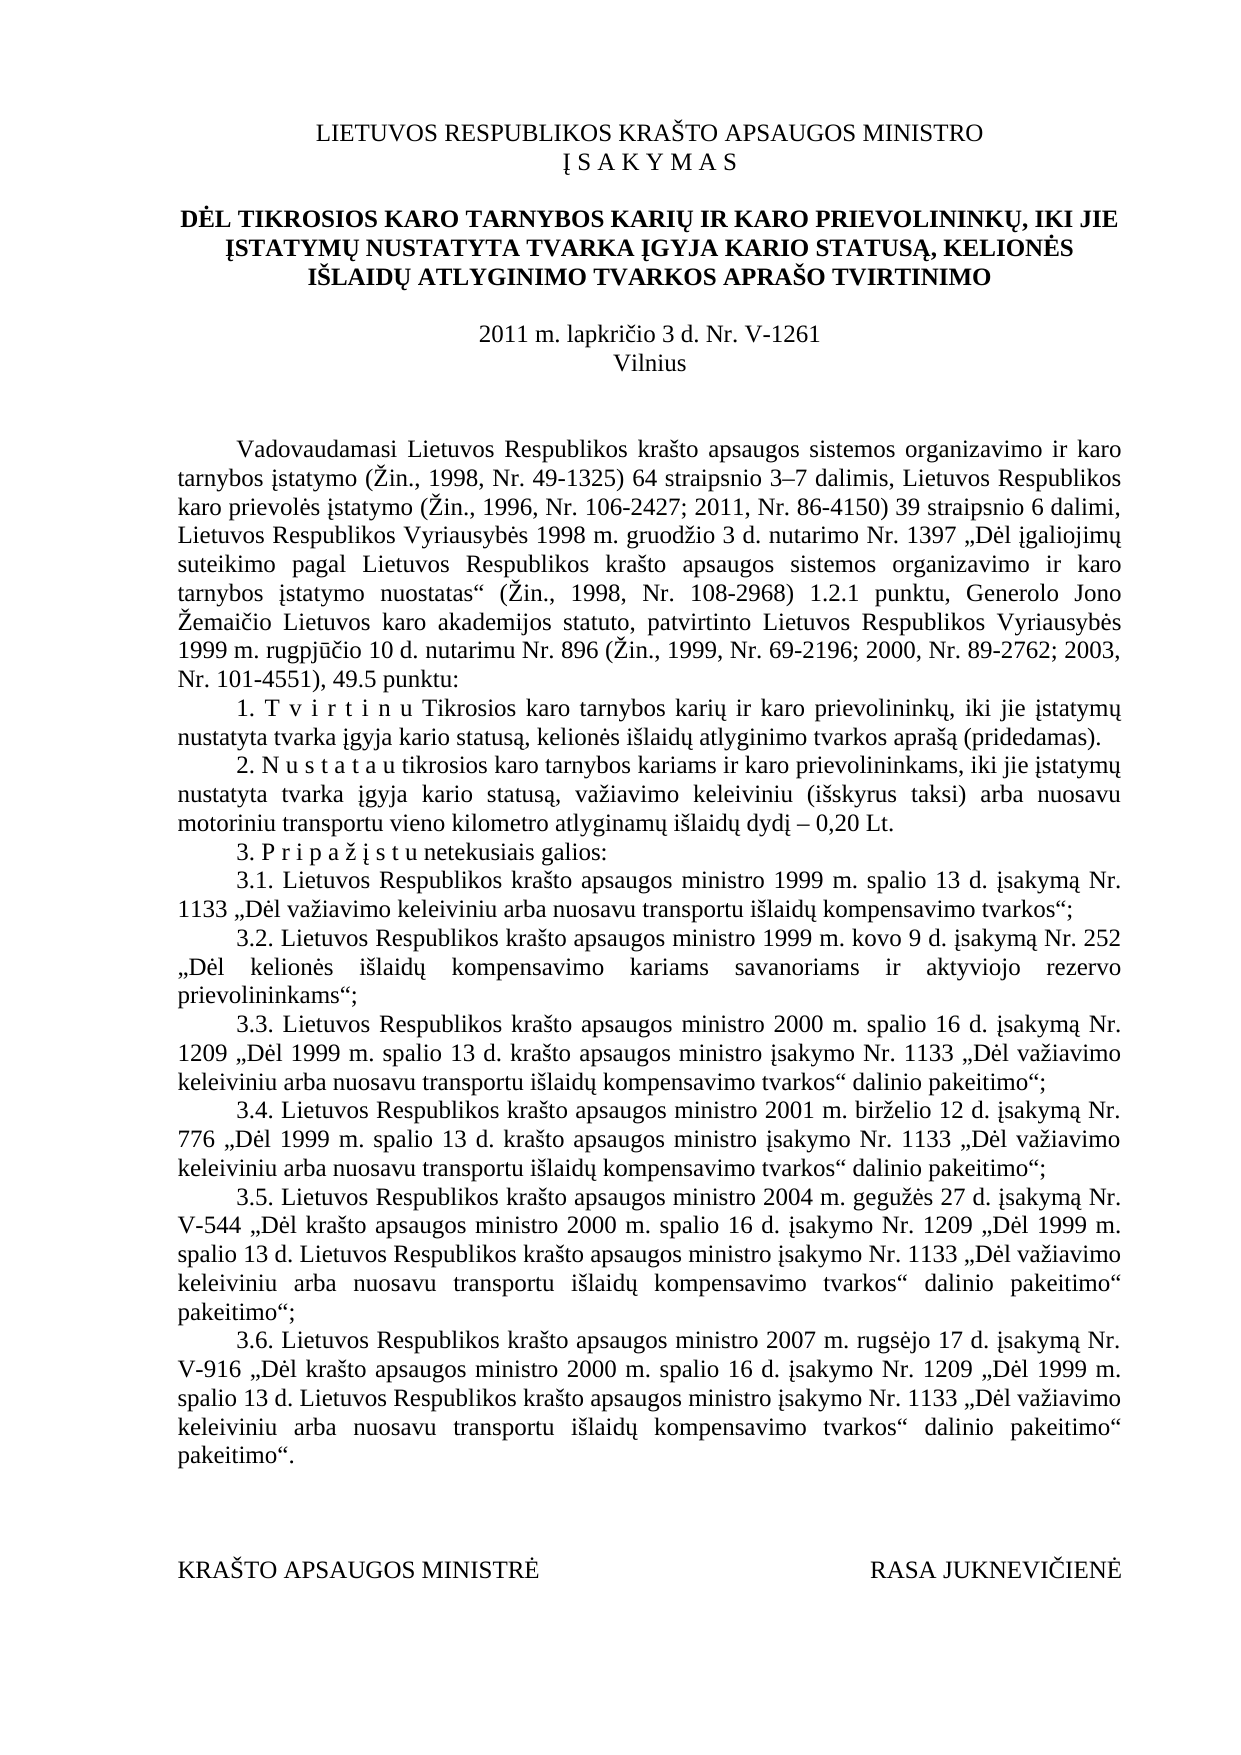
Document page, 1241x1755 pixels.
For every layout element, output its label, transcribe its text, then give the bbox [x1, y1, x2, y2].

text 2. N u s t a t a u tikrosios karo tarnybos kariams ir karo prievolininkams, iki jie įstatymų nustatyta tvarka įgyja kario statusą, važiavimo keleiviniu (išskyrus taksi) arba nuosavu motoriniu transportu vieno kilometro atlyginamų išlaidų dydį – 0,20 Lt. [177, 751, 1122, 837]
text Krašto apsaugos ministrė Rasa Juknevičienė [177, 1556, 1122, 1584]
text 3.1. Lietuvos Respublikos krašto apsaugos ministro 1999 m. spalio 13 d. įsakymą Nr. 1133 „Dėl važiavimo keleiviniu arba nuosavu transportu išlaidų kompensavimo tvarkos“; [177, 866, 1122, 923]
text 3.6. Lietuvos Respublikos krašto apsaugos ministro 2007 m. rugsėjo 17 d. įsakymą Nr. V-916 „Dėl krašto apsaugos ministro 2000 m. spalio 16 d. įsakymo Nr. 1209 „Dėl 1999 m. spalio 13 d. Lietuvos Respublikos krašto apsaugos ministro įsakymo Nr. 1133 „Dėl važiavimo keleiviniu arba nuosavu transportu išlaidų kompensavimo tvarkos“ dalinio pakeitimo“ pakeitimo“. [177, 1326, 1122, 1469]
text 3.4. Lietuvos Respublikos krašto apsaugos ministro 2001 m. birželio 12 d. įsakymą Nr. 776 „Dėl 1999 m. spalio 13 d. krašto apsaugos ministro įsakymo Nr. 1133 „Dėl važiavimo keleiviniu arba nuosavu transportu išlaidų kompensavimo tvarkos“ dalinio pakeitimo“; [177, 1096, 1122, 1182]
text 2011 m. lapkričio 3 d. Nr. V-1261 [177, 319, 1122, 348]
text 3.5. Lietuvos Respublikos krašto apsaugos ministro 2004 m. gegužės 27 d. įsakymą Nr. V-544 „Dėl krašto apsaugos ministro 2000 m. spalio 16 d. įsakymo Nr. 1209 „Dėl 1999 m. spalio 13 d. Lietuvos Respublikos krašto apsaugos ministro įsakymo Nr. 1133 „Dėl važiavimo keleiviniu arba nuosavu transportu išlaidų kompensavimo tvarkos“ dalinio pakeitimo“ pakeitimo“; [177, 1182, 1122, 1326]
text LIETUVOS RESPUBLIKOS KRAŠTO APSAUGOS MINISTRO [177, 118, 1122, 147]
text Vilnius [177, 348, 1122, 377]
text DĖL Tikrosios karo tarnybos karių ir karo prievolininkų, iki jie įstatymų nustatyta tvarka įgyja kario statusą, kelionės išlaidų atlyginimo tvarkos aprašO TVIRTINIMO [177, 204, 1122, 291]
text 1. T v i r t i n u Tikrosios karo tarnybos karių ir karo prievolininkų, iki jie įstatymų nustatyta tvarka įgyja kario statusą, kelionės išlaidų atlyginimo tvarkos aprašą (pridedamas). [177, 693, 1122, 751]
text Vadovaudamasi Lietuvos Respublikos krašto apsaugos sistemos organizavimo ir karo tarnybos įstatymo (Žin., 1998, Nr. 49-1325) 64 straipsnio 3–7 dalimis, Lietuvos Respublikos karo prievolės įstatymo (Žin., 1996, Nr. 106-2427; 2011, Nr. 86-4150) 39 straipsnio 6 dalimi, Lietuvos Respublikos Vyriausybės 1998 m. gruodžio 3 d. nutarimo Nr. 1397 „Dėl įgaliojimų suteikimo pagal Lietuvos Respublikos krašto apsaugos sistemos organizavimo ir karo tarnybos įstatymo nuostatas“ (Žin., 1998, Nr. 108-2968) 1.2.1 punktu, Generolo Jono Žemaičio Lietuvos karo akademijos statuto, patvirtinto Lietuvos Respublikos Vyriausybės 1999 m. rugpjūčio 10 d. nutarimu Nr. 896 (Žin., 1999, Nr. 69-2196; 2000, Nr. 89-2762; 2003, Nr. 101-4551), 49.5 punktu: [177, 434, 1122, 693]
text Į S A K Y M A S [177, 147, 1122, 176]
text 3.3. Lietuvos Respublikos krašto apsaugos ministro 2000 m. spalio 16 d. įsakymą Nr. 1209 „Dėl 1999 m. spalio 13 d. krašto apsaugos ministro įsakymo Nr. 1133 „Dėl važiavimo keleiviniu arba nuosavu transportu išlaidų kompensavimo tvarkos“ dalinio pakeitimo“; [177, 1009, 1122, 1096]
text 3. P r i p a ž į s t u netekusiais galios: [177, 837, 1122, 866]
text 3.2. Lietuvos Respublikos krašto apsaugos ministro 1999 m. kovo 9 d. įsakymą Nr. 252 „Dėl kelionės išlaidų kompensavimo kariams savanoriams ir aktyviojo rezervo prievolininkams“; [177, 923, 1122, 1009]
